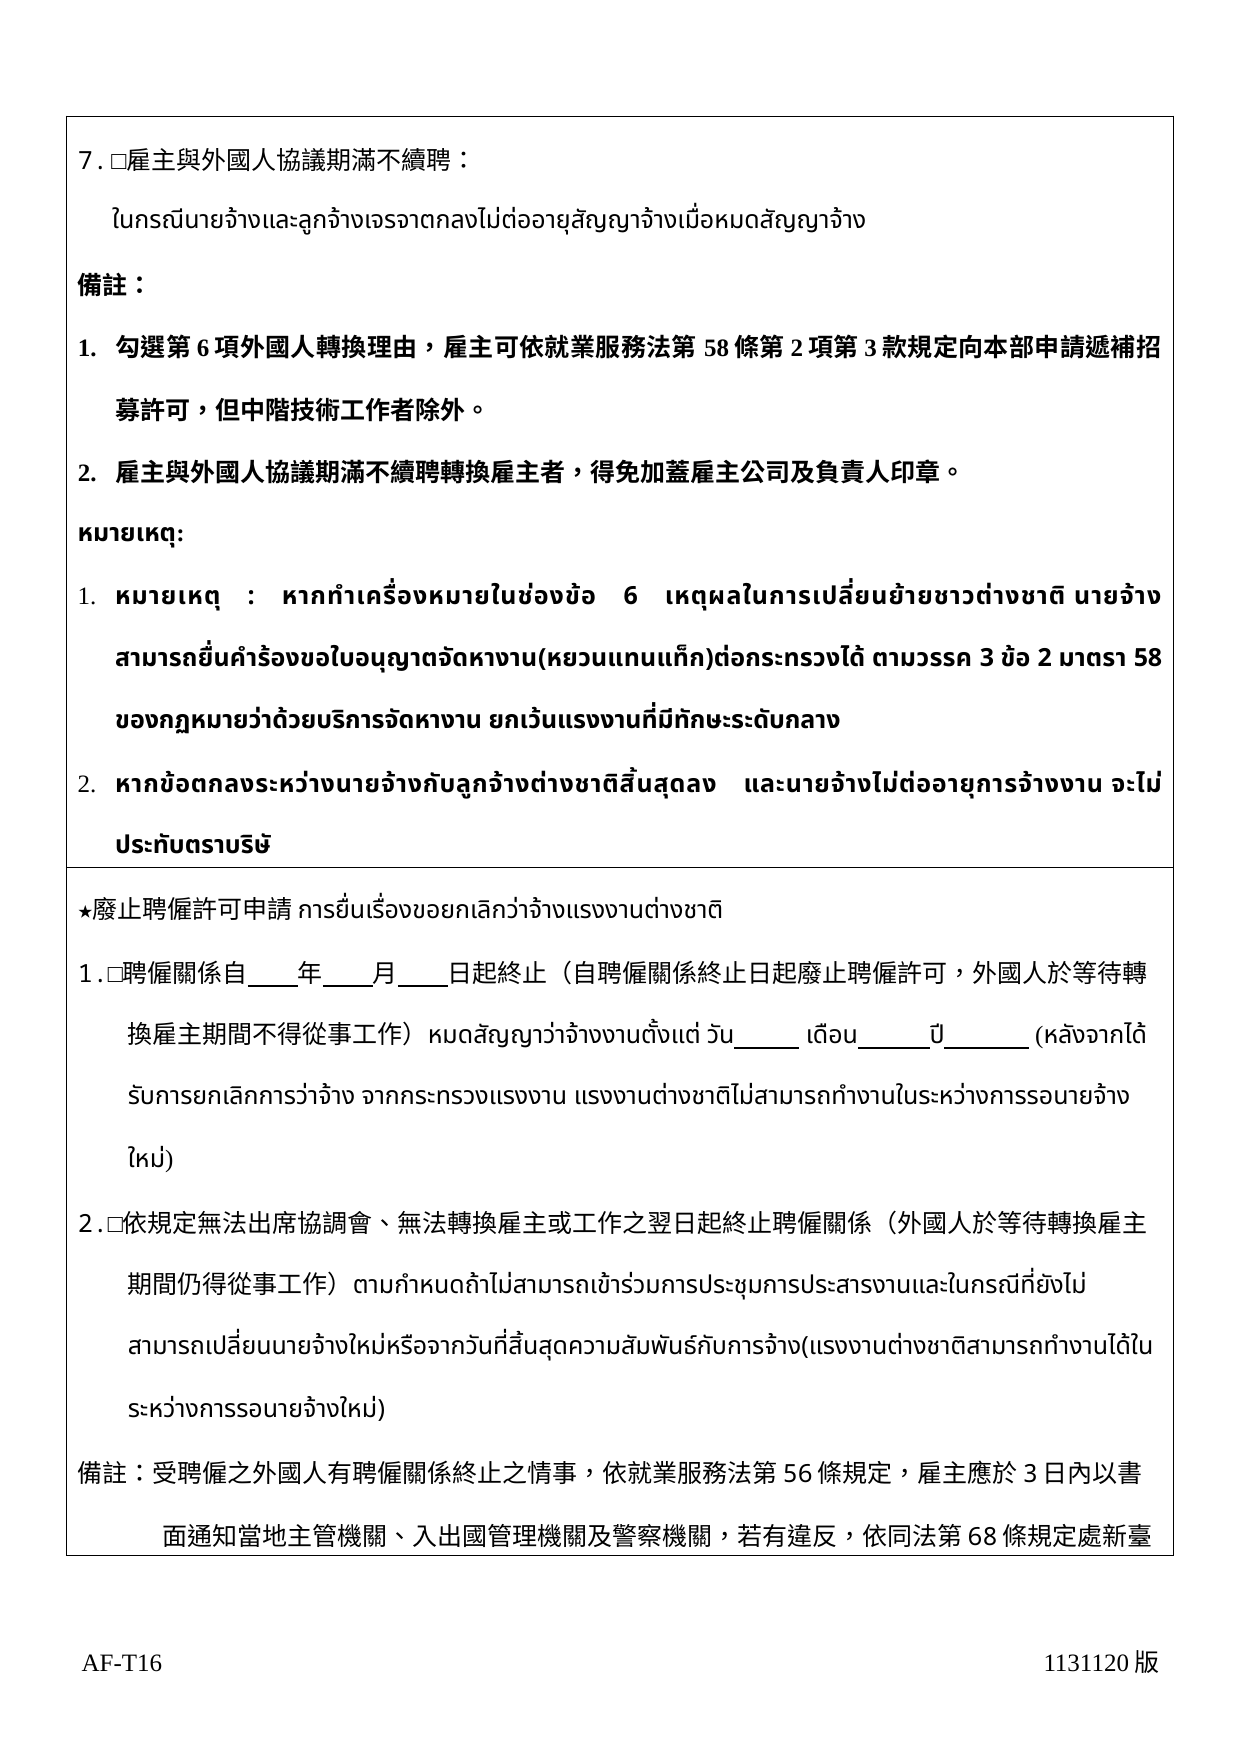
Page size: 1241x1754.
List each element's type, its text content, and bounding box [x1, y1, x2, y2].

table_cell ★雇主有下列情事之ㄧ（請擇一勾選），本人（外國人）同意轉換雇主或工作，並願依相關規定辦理： นายจ้างหากอยู่ในรายการใดรายการหนึ่งด้านล่างนี้（กรุณาทำเครื่องหมายลงในช่อง） ข้าพเจ้า（คนงานต่างชาติ）ยินยอมเปลี่ยนนายจ้างหรือตำแหน่งงาน พร้อมทั้งยินยอมปฎิบัติตามข้อกำหนดที่เกี่ยวข้อง 被看護者ผู้ป่วย： □a.死亡เสียชีวิต □b.移民ย้ายถิ่นที่อยู่ 原雇主นายจ้างรายเดิม □a.死亡เสียชีวิต □b.移民ย้ายถิ่นที่อยู่ □船舶被扣押、沉沒或修繕而無法繼續作業者。 เรือประมงถูกยึด、จมหรือซ่อมบำรุงและไม่สามารถใช้การได้ □雇主關廠、歇業或不依勞動契約給付工作報酬經終止勞動契約者。 โรงงานยกเลิกกิจการหรือไม่ได้รับค่าตอบแทนตามที่ตกลงในสัญญาการจ้างงาน □其他不可歸責於受聘僱外國人之事由者。 สาเหตุอื่น ๆ ที่ไม่เกี่ยวข้องกับการจ้างงานของคนงานต่างชาติ □外籍家庭看護工經雇主同意轉換雇主或工作。 ผู้อนุบาลต่างชาติได้รับการอนุญาตจากนายจ้างเดิม โอนให้นายจ้างใหม่หรืองานอื่นใหม่ □雇主與外國人協議期滿不續聘： ในกรณีนายจ้างและลูกจ้างเจรจาตกลงไม่ต่ออายุสัญญาจ้างเมื่อหมดสัญญาจ้าง 備註： 勾選第6項外國人轉換理由，雇主可依就業服務法第58條第2項第3款規定向本部申請遞補招募許可，但中階技術工作者除外。 雇主與外國人協議期滿不續聘轉換雇主者，得免加蓋雇主公司及負責人印章。 หมายเหตุ: หมายเหตุ : หากทำเครื่องหมายในช่องข้อ 6 เหตุผลในการเปลี่ยนย้ายชาวต่างชาติ นายจ้างสามารถยื่นคำร้องขอใบอนุญาตจัดหางาน(หยวนแทนแท็ก)ต่อกระทรวงได้ ตามวรรค 3 ข้อ 2 มาตรา 58 ของกฏหมายว่าด้วยบริการจัดหางาน ยกเว้นแรงงานที่มีทักษะระดับกลาง หากข้อตกลงระหว่างนายจ้างกับลูกจ้างต่างชาติสิ้นสุดลง และนายจ้างไม่ต่ออายุการจ้างงาน จะไม่ประทับตราบริษั [67, 117, 1173, 867]
table_cell ★廢止聘僱許可申請การยื่นเรื่องขอยกเลิกว่าจ้างแรงงานต่างชาติ 1.□聘僱關係自 年 月 日起終止（自聘僱關係終止日起廢止聘僱許可，外國人於等待轉換雇主期間不得從事工作）หมดสัญญาว่าจ้างงานตั้งแต่ วัน เดือน ปี (หลังจากได้รับการยกเลิกการว่าจ้าง จากกระทรวงแรงงาน แรงงานต่างชาติไม่สามารถทำงานในระหว่างการรอนายจ้างใหม่) 2.□依規定無法出席協調會、無法轉換雇主或工作之翌日起終止聘僱關係（外國人於等待轉換雇主期間仍得從事工作）ตามกำหนดถ้าไม่สามารถเข้าร่วมการประชุมการประสารงานและในกรณีที่ยังไม่สามารถเปลี่ยนนายจ้างใหม่หรือจากวันที่สิ้นสุดความสัมพันธ์กับการจ้าง(แรงงานต่างชาติสามารถทำงานได้ในระหว่างการรอนายจ้างใหม่) 備註：受聘僱之外國人有聘僱關係終止之情事，依就業服務法第56條規定，雇主應於3日內以書面通知當地主管機關、入出國管理機關及警察機關，若有違反，依同法第68條規定處新臺 [67, 868, 1173, 1555]
